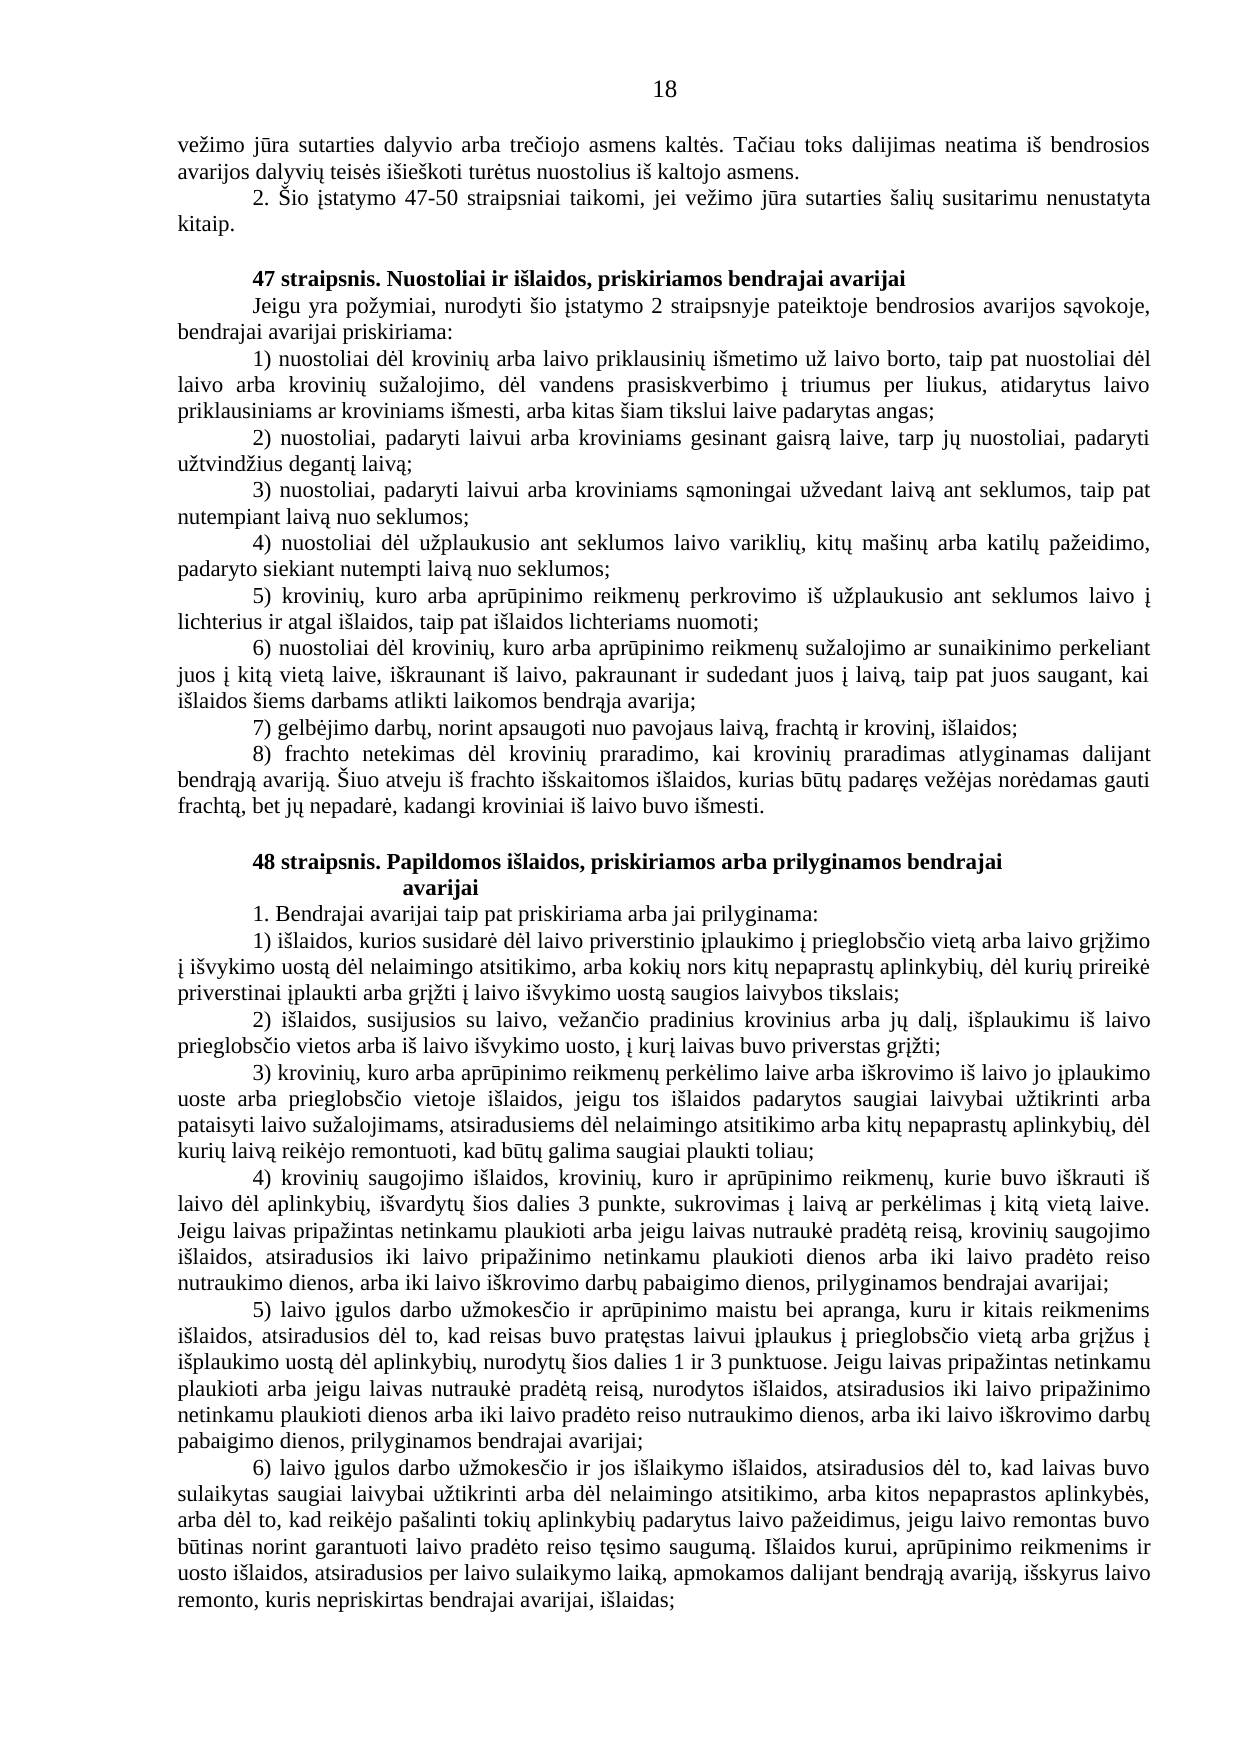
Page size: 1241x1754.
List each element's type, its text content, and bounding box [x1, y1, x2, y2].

text vežimo jūra sutarties dalyvio arba trečiojo asmens kaltės. Tačiau toks dalijimas neatima iš bendrosios avarijos dalyvių teisės išieškoti turėtus nuostolius iš kaltojo asmens. [177, 131, 1152, 184]
text 4) nuostoliai dėl užplaukusio ant seklumos laivo variklių, kitų mašinų arba katilų pažeidimo, padaryto siekiant nutempti laivą nuo seklumos; [177, 529, 1152, 582]
text 5) laivo įgulos darbo užmokesčio ir aprūpinimo maistu bei apranga, kuru ir kitais reikmenims išlaidos, atsiradusios dėl to, kad reisas buvo pratęstas laivui įplaukus į prieglobsčio vietą arba grįžus į išplaukimo uostą dėl aplinkybių, nurodytų šios dalies 1 ir 3 punktuose. Jeigu laivas pripažintas netinkamu plaukioti arba jeigu laivas nutraukė pradėtą reisą, nurodytos išlaidos, atsiradusios iki laivo pripažinimo netinkamu plaukioti dienos arba iki laivo pradėto reiso nutraukimo dienos, arba iki laivo iškrovimo darbų pabaigimo dienos, prilyginamos bendrajai avarijai; [177, 1296, 1152, 1454]
text 48 straipsnis. Papildomos išlaidos, priskiriamos arba prilyginamos bendrajai [177, 848, 1152, 874]
text 1) nuostoliai dėl krovinių arba laivo priklausinių išmetimo už laivo borto, taip pat nuostoliai dėl laivo arba krovinių sužalojimo, dėl vandens prasiskverbimo į triumus per liukus, atidarytus laivo priklausiniams ar kroviniams išmesti, arba kitas šiam tikslui laive padarytas angas; [177, 344, 1152, 424]
text 47 straipsnis. Nuostoliai ir išlaidos, priskiriamos bendrajai avarijai [177, 266, 1152, 292]
text 6) laivo įgulos darbo užmokesčio ir jos išlaikymo išlaidos, atsiradusios dėl to, kad laivas buvo sulaikytas saugiai laivybai užtikrinti arba dėl nelaimingo atsitikimo, arba kitos nepaprastos aplinkybės, arba dėl to, kad reikėjo pašalinti tokių aplinkybių padarytus laivo pažeidimus, jeigu laivo remontas buvo būtinas norint garantuoti laivo pradėto reiso tęsimo saugumą. Išlaidos kurui, aprūpinimo reikmenims ir uosto išlaidos, atsiradusios per laivo sulaikymo laiką, apmokamos dalijant bendrąją avariją, išskyrus laivo remonto, kuris nepriskirtas bendrajai avarijai, išlaidas; [177, 1454, 1152, 1612]
text 2. Šio įstatymo 47-50 straipsniai taikomi, jei vežimo jūra sutarties šalių susitarimu nenustatyta kitaip. [177, 184, 1152, 237]
text 5) krovinių, kuro arba aprūpinimo reikmenų perkrovimo iš užplaukusio ant seklumos laivo į lichterius ir atgal išlaidos, taip pat išlaidos lichteriams nuomoti; [177, 582, 1152, 634]
text 4) krovinių saugojimo išlaidos, krovinių, kuro ir aprūpinimo reikmenų, kurie buvo iškrauti iš laivo dėl aplinkybių, išvardytų šios dalies 3 punkte, sukrovimas į laivą ar perkėlimas į kitą vietą laive. Jeigu laivas pripažintas netinkamu plaukioti arba jeigu laivas nutraukė pradėtą reisą, krovinių saugojimo išlaidos, atsiradusios iki laivo pripažinimo netinkamu plaukioti dienos arba iki laivo pradėto reiso nutraukimo dienos, arba iki laivo iškrovimo darbų pabaigimo dienos, prilyginamos bendrajai avarijai; [177, 1164, 1152, 1296]
text 2) išlaidos, susijusios su laivo, vežančio pradinius krovinius arba jų dalį, išplaukimu iš laivo prieglobsčio vietos arba iš laivo išvykimo uosto, į kurį laivas buvo priverstas grįžti; [177, 1006, 1152, 1058]
text 1) išlaidos, kurios susidarė dėl laivo priverstinio įplaukimo į prieglobsčio vietą arba laivo grįžimo į išvykimo uostą dėl nelaimingo atsitikimo, arba kokių nors kitų nepaprastų aplinkybių, dėl kurių prireikė priverstinai įplaukti arba grįžti į laivo išvykimo uostą saugios laivybos tikslais; [177, 927, 1152, 1006]
text 7) gelbėjimo darbų, norint apsaugoti nuo pavojaus laivą, frachtą ir krovinį, išlaidos; [177, 713, 1152, 740]
text 1. Bendrajai avarijai taip pat priskiriama arba jai prilyginama: [177, 900, 1152, 927]
text 6) nuostoliai dėl krovinių, kuro arba aprūpinimo reikmenų sužalojimo ar sunaikinimo perkeliant juos į kitą vietą laive, iškraunant iš laivo, pakraunant ir sudedant juos į laivą, taip pat juos saugant, kai išlaidos šiems darbams atlikti laikomos bendrąja avarija; [177, 634, 1152, 713]
text 3) nuostoliai, padaryti laivui arba kroviniams sąmoningai užvedant laivą ant seklumos, taip pat nutempiant laivą nuo seklumos; [177, 476, 1152, 529]
text 3) krovinių, kuro arba aprūpinimo reikmenų perkėlimo laive arba iškrovimo iš laivo jo įplaukimo uoste arba prieglobsčio vietoje išlaidos, jeigu tos išlaidos padarytos saugiai laivybai užtikrinti arba pataisyti laivo sužalojimams, atsiradusiems dėl nelaimingo atsitikimo arba kitų nepaprastų aplinkybių, dėl kurių laivą reikėjo remontuoti, kad būtų galima saugiai plaukti toliau; [177, 1058, 1152, 1164]
text 8) frachto netekimas dėl krovinių praradimo, kai krovinių praradimas atlyginamas dalijant bendrąją avariją. Šiuo atveju iš frachto išskaitomos išlaidos, kurias būtų padaręs vežėjas norėdamas gauti frachtą, bet jų nepadarė, kadangi kroviniai iš laivo buvo išmesti. [177, 740, 1152, 819]
text avarijai [327, 874, 1152, 900]
text Jeigu yra požymiai, nurodyti šio įstatymo 2 straipsnyje pateiktoje bendrosios avarijos sąvokoje, bendrajai avarijai priskiriama: [177, 292, 1152, 344]
text 2) nuostoliai, padaryti laivui arba kroviniams gesinant gaisrą laive, tarp jų nuostoliai, padaryti užtvindžius degantį laivą; [177, 424, 1152, 476]
